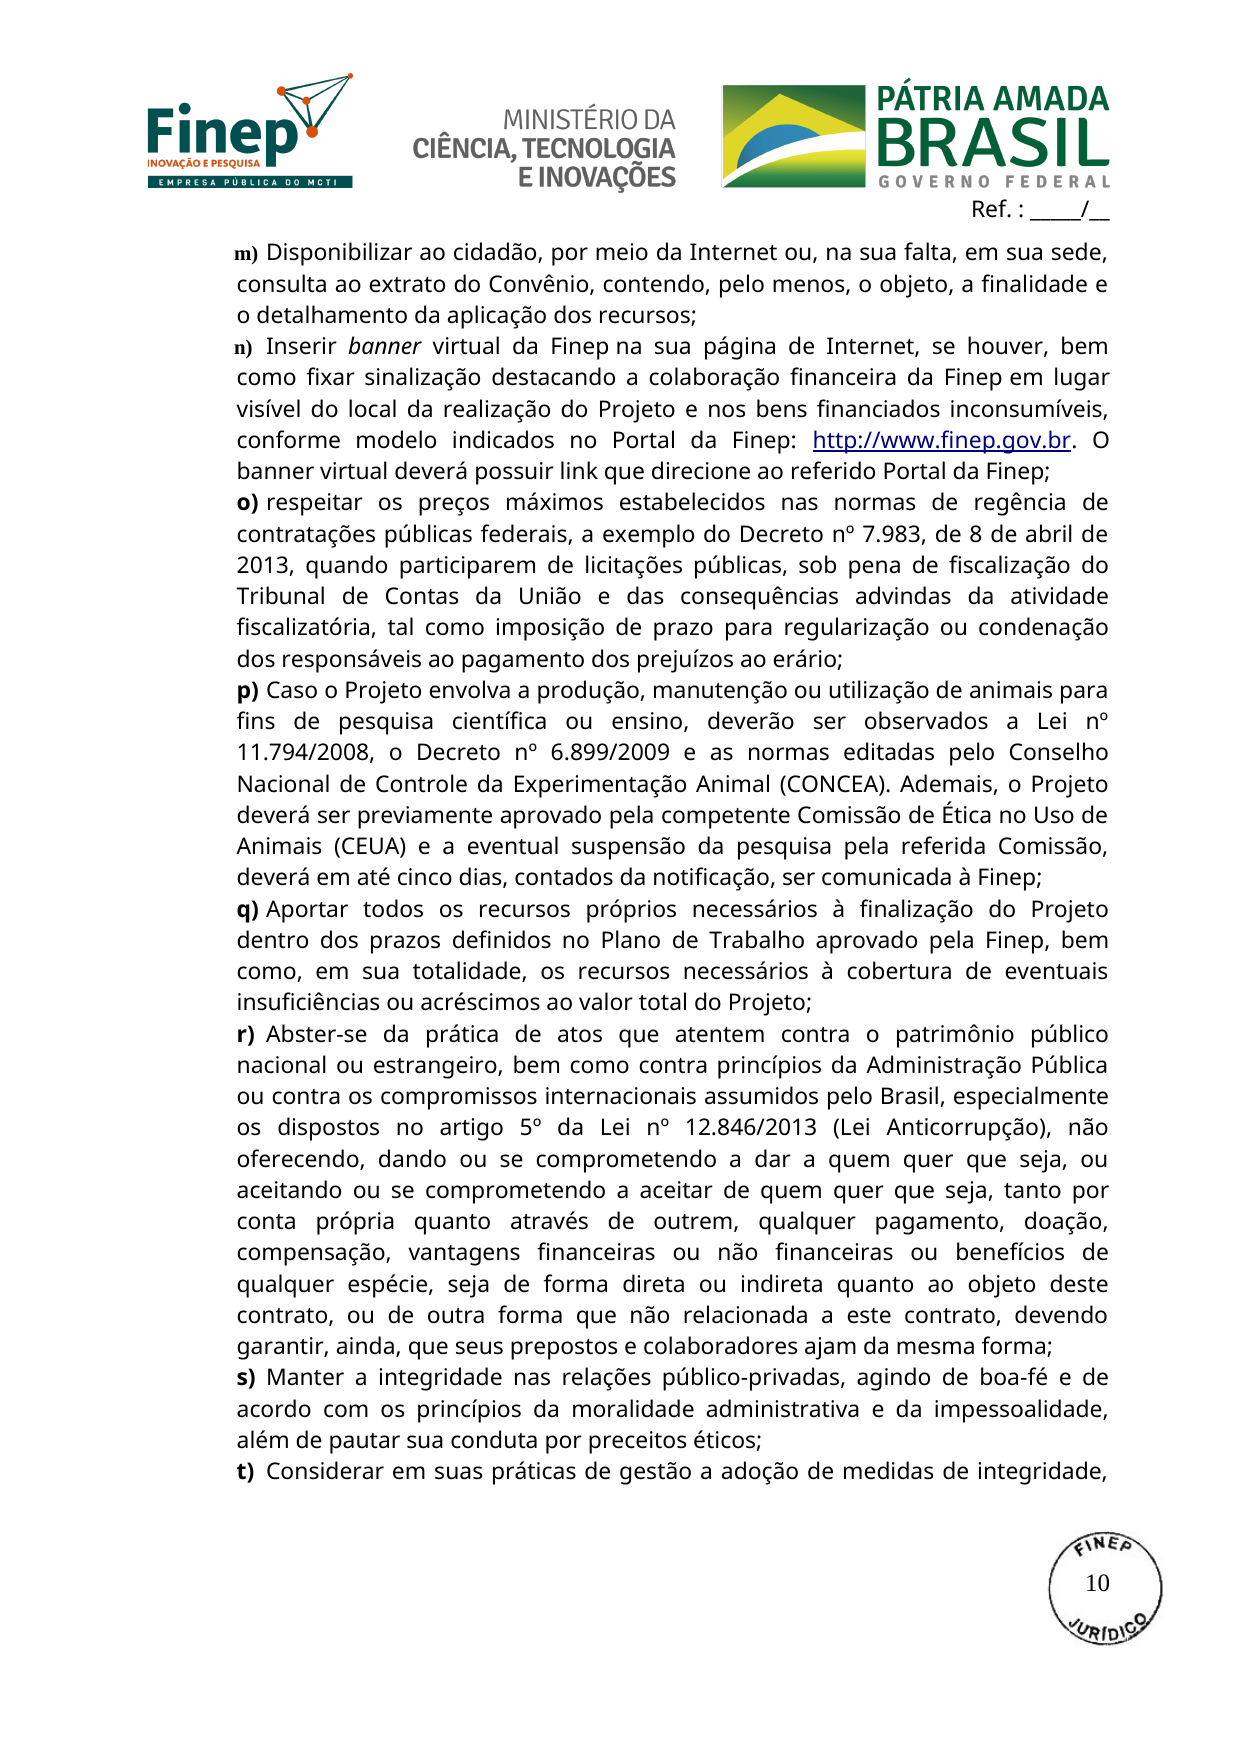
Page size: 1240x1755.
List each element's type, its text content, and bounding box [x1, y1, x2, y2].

list Caso o Projeto envolva a produção, manutenção ou utilização de animais para fins de pesquisa científica ou ensino, deverão ser observados a Lei nº 11.794/2008, o Decreto nº 6.899/2009 e as normas editadas pelo Conselho Nacional de Controle da Experimentação Animal (CONCEA). Ademais, o Projeto deverá ser previamente aprovado pela competente Comissão de Ética no Uso de Animais (CEUA) e a eventual suspensão da pesquisa pela referida Comissão, deverá em até cinco dias, contados da notificação, ser comunicada à Finep; [236, 674, 1110, 892]
list respeitar os preços máximos estabelecidos nas normas de regência de contratações públicas federais, a exemplo do Decreto nº 7.983, de 8 de abril de 2013, quando participarem de licitações públicas, sob pena de fiscalização do Tribunal de Contas da União e das consequências advindas da atividade fiscalizatória, tal como imposição de prazo para regularização ou condenação dos responsáveis ao pagamento dos prejuízos ao erário; [236, 486, 1110, 674]
list Abster-se da prática de atos que atentem contra o patrimônio público nacional ou estrangeiro, bem como contra princípios da Administração Pública ou contra os compromissos internacionais assumidos pelo Brasil, especialmente os dispostos no artigo 5º da Lei nº 12.846/2013 (Lei Anticorrupção), não oferecendo, dando ou se comprometendo a dar a quem quer que seja, ou aceitando ou se comprometendo a aceitar de quem quer que seja, tanto por conta própria quanto através de outrem, qualquer pagamento, doação, compensação, vantagens financeiras ou não financeiras ou benefícios de qualquer espécie, seja de forma direta ou indireta quanto ao objeto deste contrato, ou de outra forma que não relacionada a este contrato, devendo garantir, ainda, que seus prepostos e colaboradores ajam da mesma forma; [236, 1017, 1110, 1361]
list Manter a integridade nas relações público-privadas, agindo de boa-fé e de acordo com os princípios da moralidade administrativa e da impessoalidade, além de pautar sua conduta por preceitos éticos; [236, 1361, 1110, 1455]
list Aportar todos os recursos próprios necessários à finalização do Projeto dentro dos prazos definidos no Plano de Trabalho aprovado pela Finep, bem como, em sua totalidade, os recursos necessários à cobertura de eventuais insuficiências ou acréscimos ao valor total do Projeto; [236, 892, 1110, 1017]
list Inserir banner virtual da Finep na sua página de Internet, se houver, bem como fixar sinalização destacando a colaboração financeira da Finep em lugar visível do local da realização do Projeto e nos bens financiados inconsumíveis, conforme modelo indicados no Portal da Finep: http://www.finep.gov.br. O banner virtual deverá possuir link que direcione ao referido Portal da Finep; [234, 330, 1110, 486]
picture [1039, 1531, 1167, 1652]
list Disponibilizar ao cidadão, por meio da Internet ou, na sua falta, em sua sede, consulta ao extrato do Convênio, contendo, pelo menos, o objeto, a finalidade e o detalhamento da aplicação dos recursos; [234, 236, 1110, 330]
list Considerar em suas práticas de gestão a adoção de medidas de integridade, [236, 1455, 1110, 1486]
picture [147, 73, 1110, 193]
